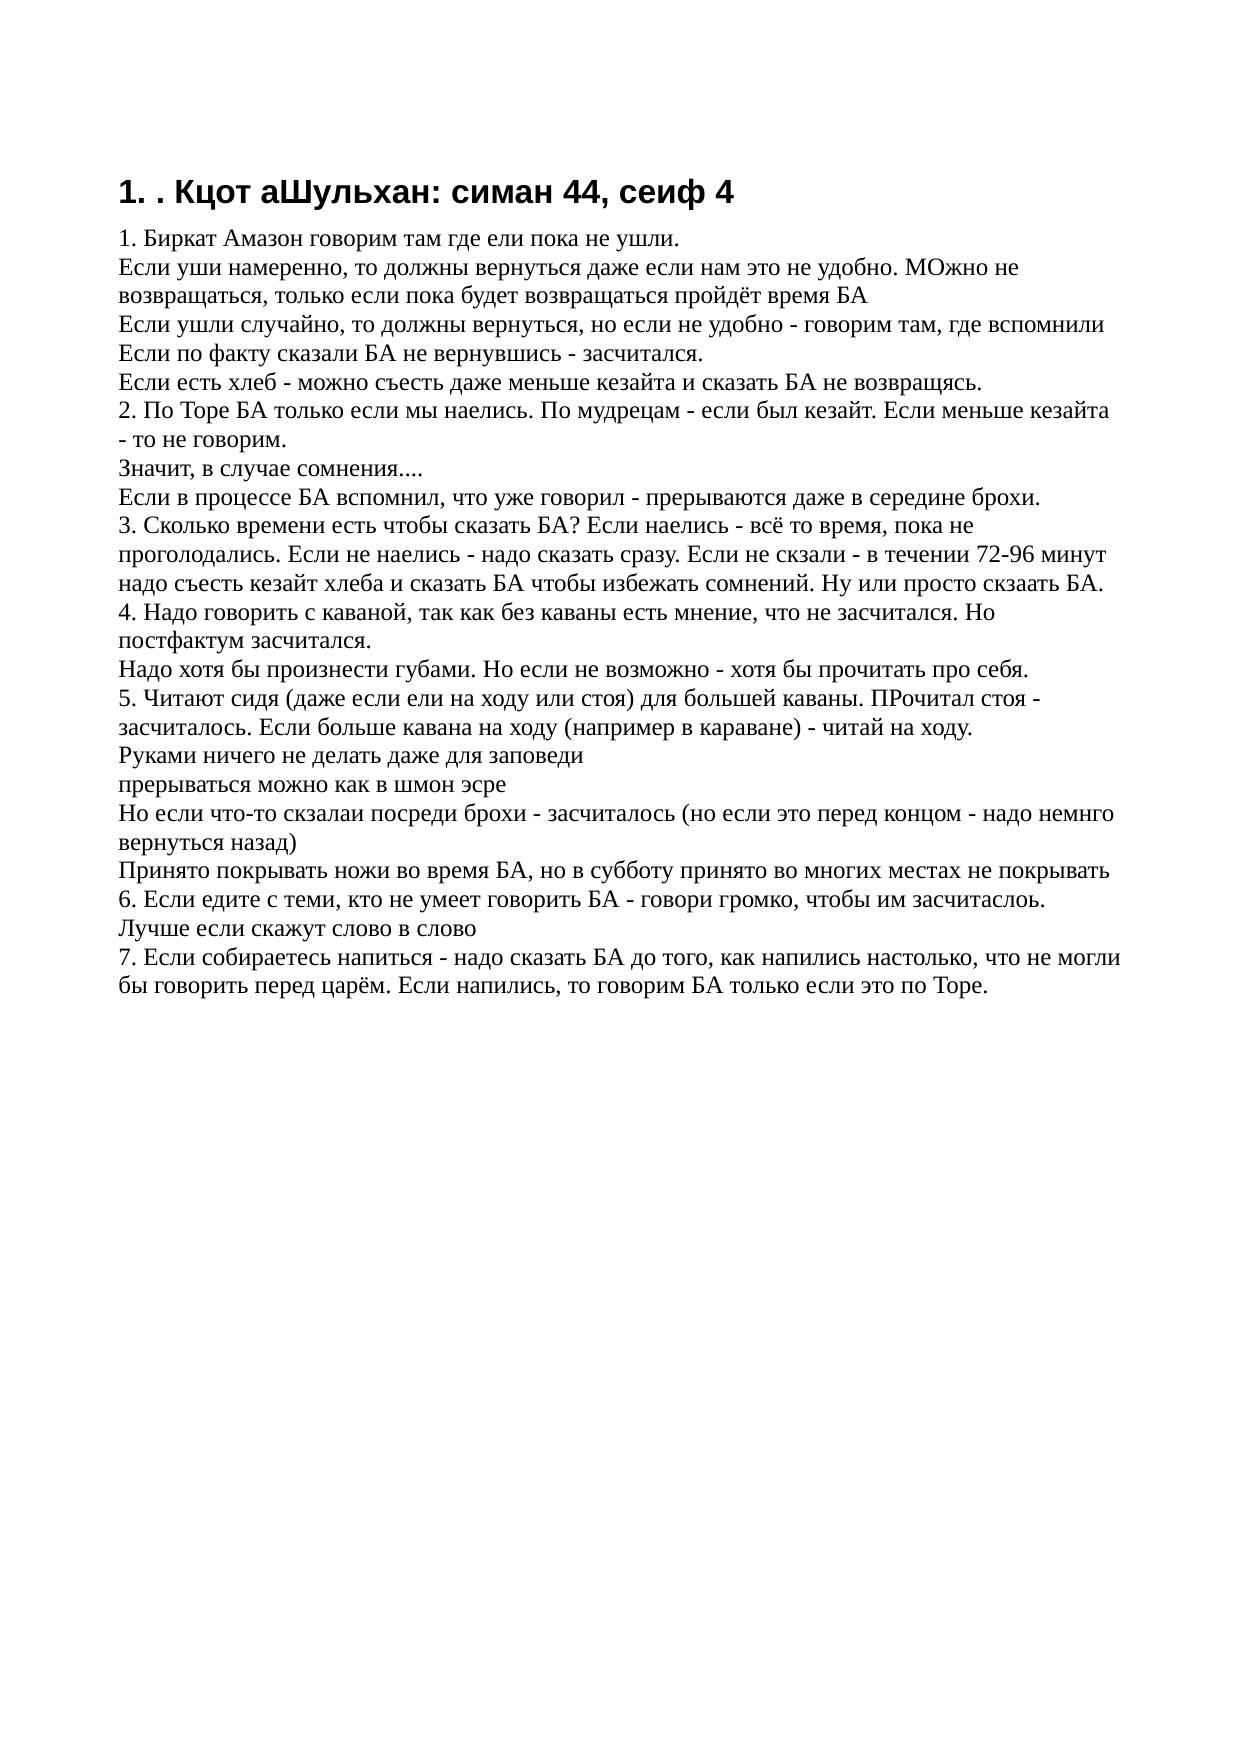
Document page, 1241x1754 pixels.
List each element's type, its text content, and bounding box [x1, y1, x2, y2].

text прерываться можно как в шмон эсре [118, 722, 1122, 751]
text 2. По Торе БА только если мы наелись. По мудрецам - если был кезайт. Если меньше кезайта - то не говорим. [118, 348, 1122, 406]
text 3. Сколько времени есть чтобы сказать БА? Если наелись - всё то время, пока не проголодались. Если не наелись - надо сказать сразу. Если не скзали - в течении 72-96 минут надо съесть кезайт хлеба и сказать БА чтобы избежать сомнений. Ну или просто скзаать БА. [118, 463, 1122, 549]
text Если по факту сказали БА не вернувшись - засчитался. [118, 291, 1122, 319]
text Значит, в случае сомнения.... [118, 406, 1122, 434]
text 7. Если собираетесь напиться - надо сказать БА до того, как напились настолько, что не могли бы говорить перед царём. Если напились, то говорим БА только если это по Торе. [118, 894, 1122, 952]
text Если уши намеренно, то должны вернуться даже если нам это не удобно. МОжно не возвращаться, только если пока будет возвращаться пройдёт время БА [118, 204, 1122, 262]
subtitle . Кцот аШульхан: симан 44, сеиф 4 [118, 147, 1122, 176]
text 1. Биркат Амазон говорим там где ели пока не ушли. [118, 176, 1122, 204]
text 5. Читают сидя (даже если ели на ходу или стоя) для большей каваны. ПРочитал стоя - засчиталось. Если больше кавана на ходу (например в караване) - читай на ходу. [118, 636, 1122, 693]
text Руками ничего не делать даже для заповеди [118, 693, 1122, 722]
text Принято покрывать ножи во время БА, но в субботу принято во многих местах не покрывать [118, 808, 1122, 837]
text Надо хотя бы произнести губами. Но если не возможно - хотя бы прочитать про себя. [118, 607, 1122, 636]
text Если в процессе БА вспомнил, что уже говорил - прерываются даже в середине брохи. [118, 434, 1122, 463]
text Но если что-то скзалаи посреди брохи - засчиталось (но если это перед концом - надо немнго вернуться назад) [118, 751, 1122, 808]
text 6. Если едите с теми, кто не умеет говорить БА - говори громко, чтобы им засчитаслоь. Лучше если скажут слово в слово [118, 837, 1122, 894]
text Если ушли случайно, то должны вернуться, но если не удобно - говорим там, где вспомнили [118, 262, 1122, 291]
text 4. Надо говорить с каваной, так как без каваны есть мнение, что не засчитался. Но постфактум засчитался. [118, 549, 1122, 607]
text Если есть хлеб - можно съесть даже меньше кезайта и сказать БА не возвращясь. [118, 319, 1122, 348]
